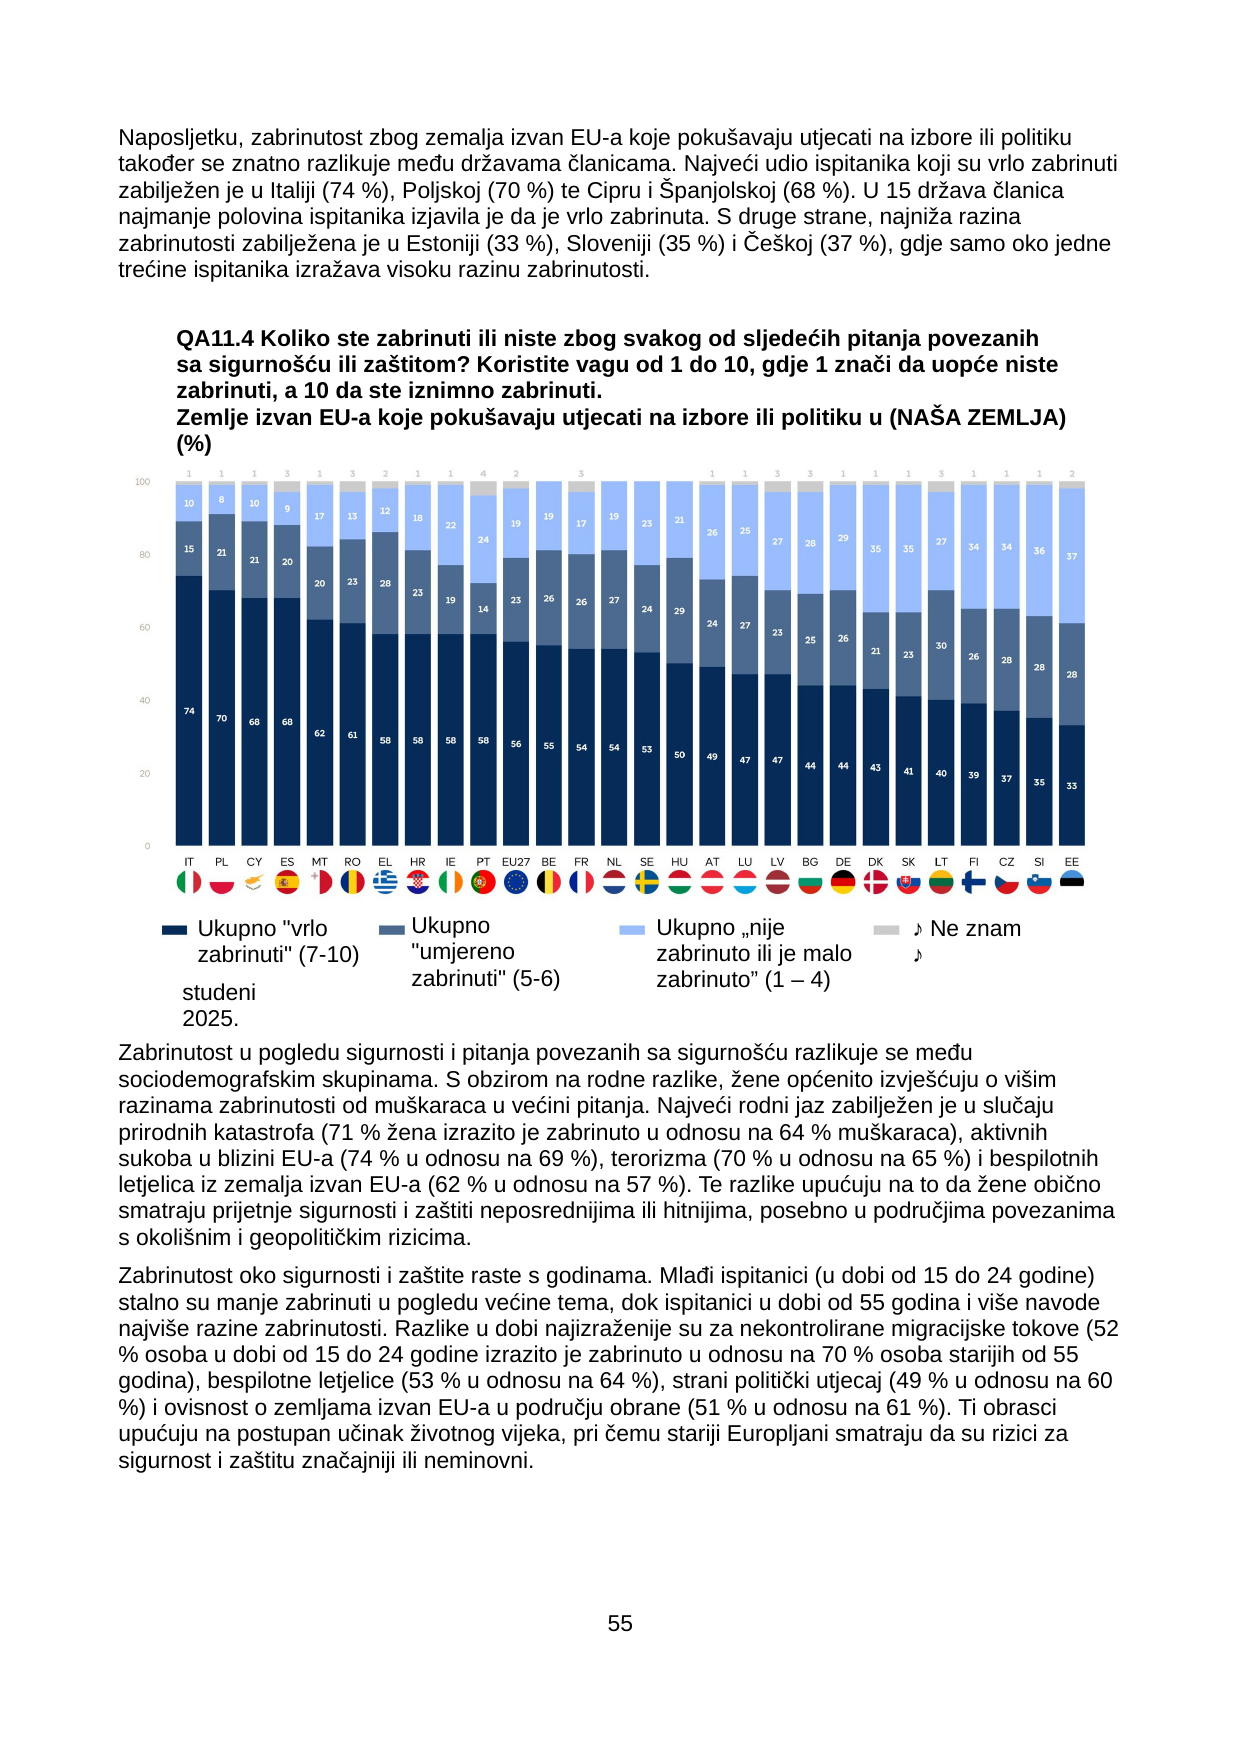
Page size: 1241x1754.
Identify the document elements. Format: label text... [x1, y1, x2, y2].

picture [154, 916, 904, 938]
text Zabrinutost oko sigurnosti i zaštite raste s godinama. Mlađi ispitanici (u dobi od 15 do 24 godine) stalno su manje zabrinuti u pogledu većine tema, dok ispitanici u dobi od 55 godina i više navode najviše razine zabrinutosti. Razlike u dobi najizraženije su za nekontrolirane migracijske tokove (52 % osoba u dobi od 15 do 24 godine izrazito je zabrinuto u odnosu na 70 % osoba starijih od 55 godina), bespilotne letjelice (53 % u odnosu na 64 %), strani politički utjecaj (49 % u odnosu na 60 %) i ovisnost o zemljama izvan EU-a u području obrane (51 % u odnosu na 61 %). Ti obrasci upućuju na postupan učinak životnog vijeka, pri čemu stariji Europljani smatraju da su rizici za sigurnost i zaštitu značajniji ili neminovni. [118, 1262, 1122, 1473]
text Naposljetku, zabrinutost zbog zemalja izvan EU-a koje pokušavaju utjecati na izbore ili politiku također se znatno razlikuje među državama članicama. Najveći udio ispitanika koji su vrlo zabrinuti zabilježen je u Italiji (74 %), Poljskoj (70 %) te Cipru i Španjolskoj (68 %). U 15 država članica najmanje polovina ispitanika izjavila je da je vrlo zabrinuta. S druge strane, najniža razina zabrinutosti zabilježena je u Estoniji (33 %), Sloveniji (35 %) i Češkoj (37 %), gdje samo oko jedne trećine ispitanika izražava visoku razinu zabrinutosti. [118, 124, 1122, 282]
picture [129, 463, 1088, 900]
text Zabrinutost u pogledu sigurnosti i pitanja povezanih sa sigurnošću razlikuje se među sociodemografskim skupinama. S obzirom na rodne razlike, žene općenito izvješćuju o višim razinama zabrinutosti od muškaraca u većini pitanja. Najveći rodni jaz zabilježen je u slučaju prirodnih katastrofa (71 % žena izrazito je zabrinuto u odnosu na 64 % muškaraca), aktivnih sukoba u blizini EU-a (74 % u odnosu na 69 %), terorizma (70 % u odnosu na 65 %) i bespilotnih letjelica iz zemalja izvan EU-a (62 % u odnosu na 57 %). Te razlike upućuju na to da žene obično smatraju prijetnje sigurnosti i zaštiti neposrednijima ili hitnijima, posebno u područjima povezanima s okolišnim i geopolitičkim rizicima. [118, 294, 1122, 1250]
